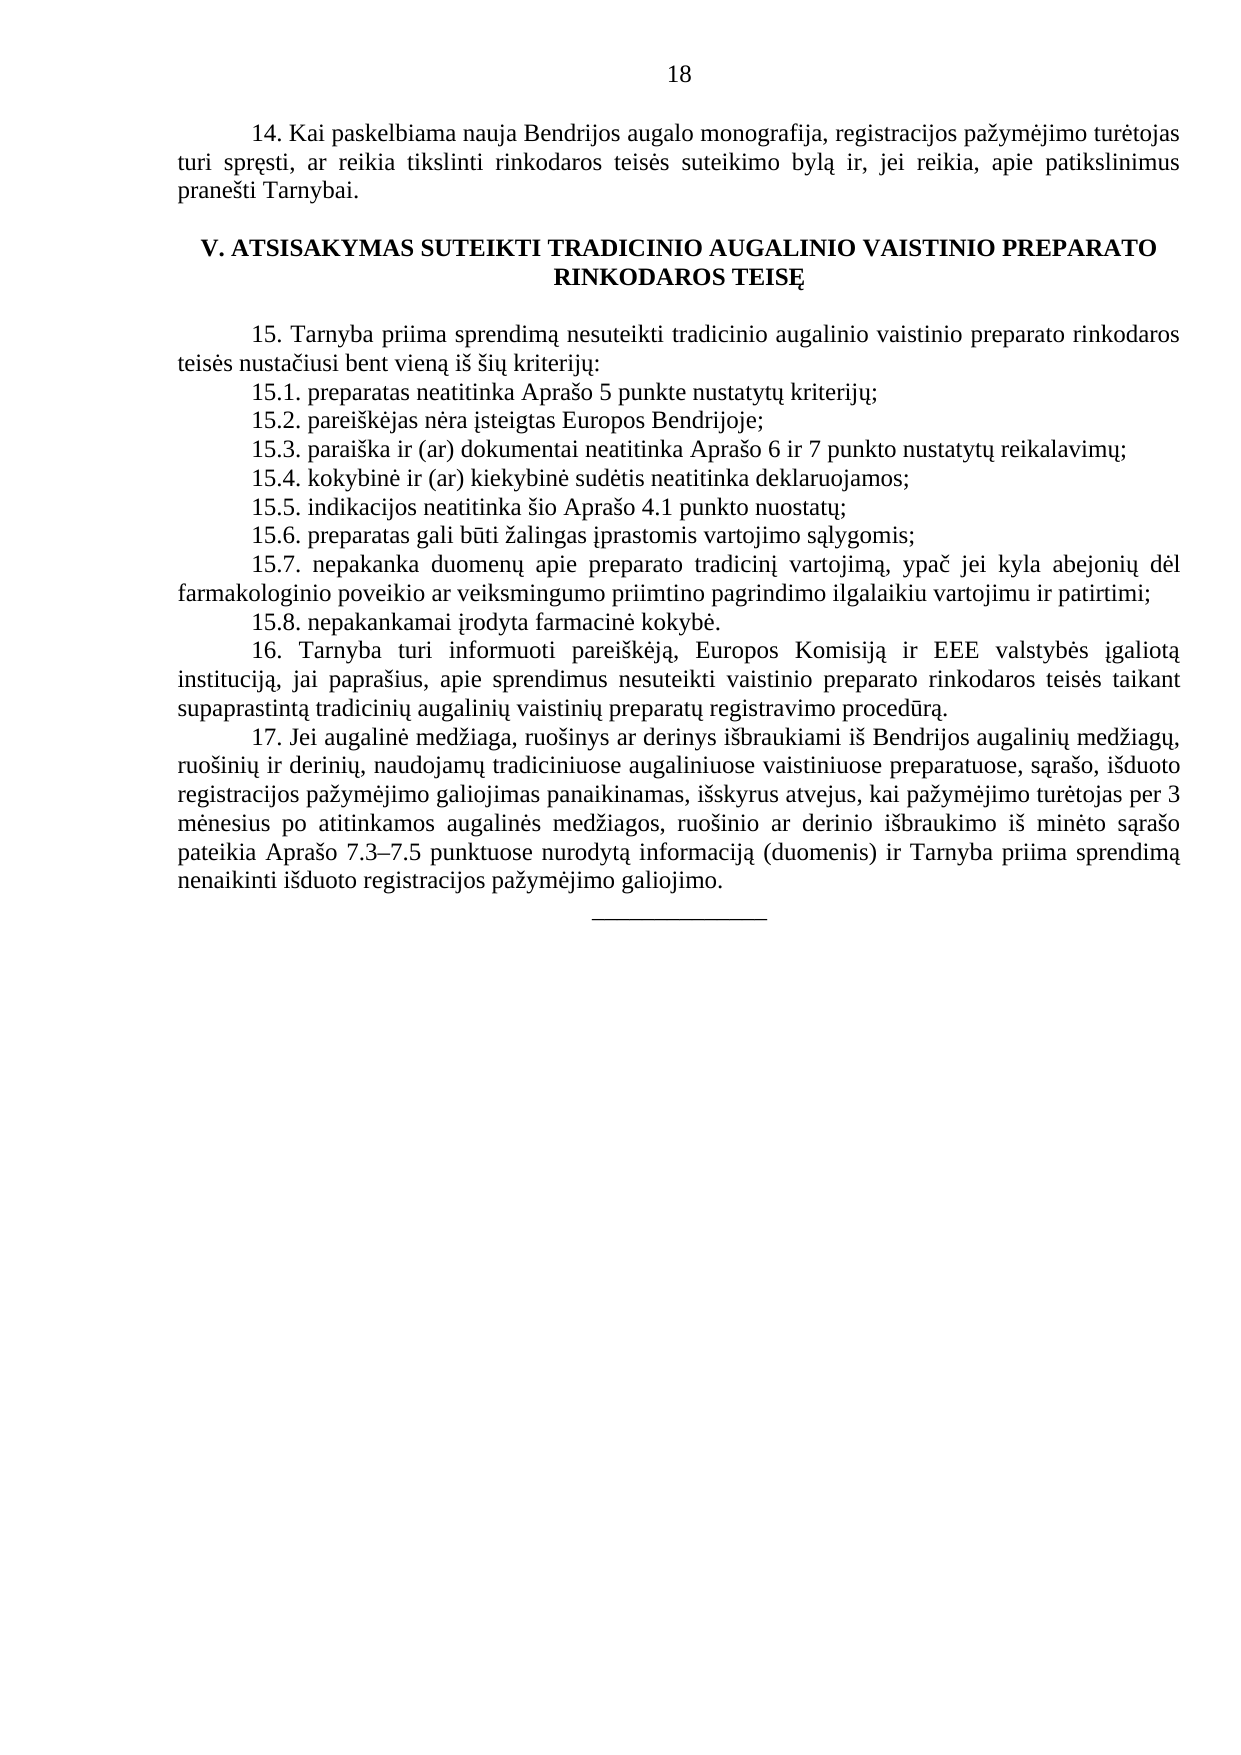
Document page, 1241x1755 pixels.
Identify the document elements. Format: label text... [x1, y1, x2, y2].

text 15.1. preparatas neatitinka Aprašo 5 punkte nustatytų kriterijų; [177, 377, 1181, 406]
text 15.8. nepakankamai įrodyta farmacinė kokybė. [177, 607, 1181, 636]
text 14. Kai paskelbiama nauja Bendrijos augalo monografija, registracijos pažymėjimo turėtojas turi spręsti, ar reikia tikslinti rinkodaros teisės suteikimo bylą ir, jei reikia, apie patikslinimus pranešti Tarnybai. [177, 118, 1181, 204]
text 15.4. kokybinė ir (ar) kiekybinė sudėtis neatitinka deklaruojamos; [177, 463, 1181, 492]
text 15.5. indikacijos neatitinka šio Aprašo 4.1 punkto nuostatų; [177, 492, 1181, 521]
text V. ATSISAKYMAS SUTEIKTI TRADICINIO AUGALINIO VAISTINIO PREPARATO RINKODAROS TEISĘ [177, 233, 1181, 291]
text 15.7. nepakanka duomenų apie preparato tradicinį vartojimą, ypač jei kyla abejonių dėl farmakologinio poveikio ar veiksmingumo priimtino pagrindimo ilgalaikiu vartojimu ir patirtimi; [177, 549, 1181, 607]
text 15.6. preparatas gali būti žalingas įprastomis vartojimo sąlygomis; [177, 521, 1181, 549]
text ______________ [177, 894, 1181, 923]
text 15.2. pareiškėjas nėra įsteigtas Europos Bendrijoje; [177, 406, 1181, 434]
text 15.3. paraiška ir (ar) dokumentai neatitinka Aprašo 6 ir 7 punkto nustatytų reikalavimų; [177, 434, 1181, 463]
text 15. Tarnyba priima sprendimą nesuteikti tradicinio augalinio vaistinio preparato rinkodaros teisės nustačiusi bent vieną iš šių kriterijų: [177, 319, 1181, 377]
text 16. Tarnyba turi informuoti pareiškėją, Europos Komisiją ir EEE valstybės įgaliotą instituciją, jai paprašius, apie sprendimus nesuteikti vaistinio preparato rinkodaros teisės taikant supaprastintą tradicinių augalinių vaistinių preparatų registravimo procedūrą. [177, 636, 1181, 722]
text 17. Jei augalinė medžiaga, ruošinys ar derinys išbraukiami iš Bendrijos augalinių medžiagų, ruošinių ir derinių, naudojamų tradiciniuose augaliniuose vaistiniuose preparatuose, sąrašo, išduoto registracijos pažymėjimo galiojimas panaikinamas, išskyrus atvejus, kai pažymėjimo turėtojas per 3 mėnesius po atitinkamos augalinės medžiagos, ruošinio ar derinio išbraukimo iš minėto sąrašo pateikia Aprašo 7.3–7.5 punktuose nurodytą informaciją (duomenis) ir Tarnyba priima sprendimą nenaikinti išduoto registracijos pažymėjimo galiojimo. [177, 722, 1181, 894]
